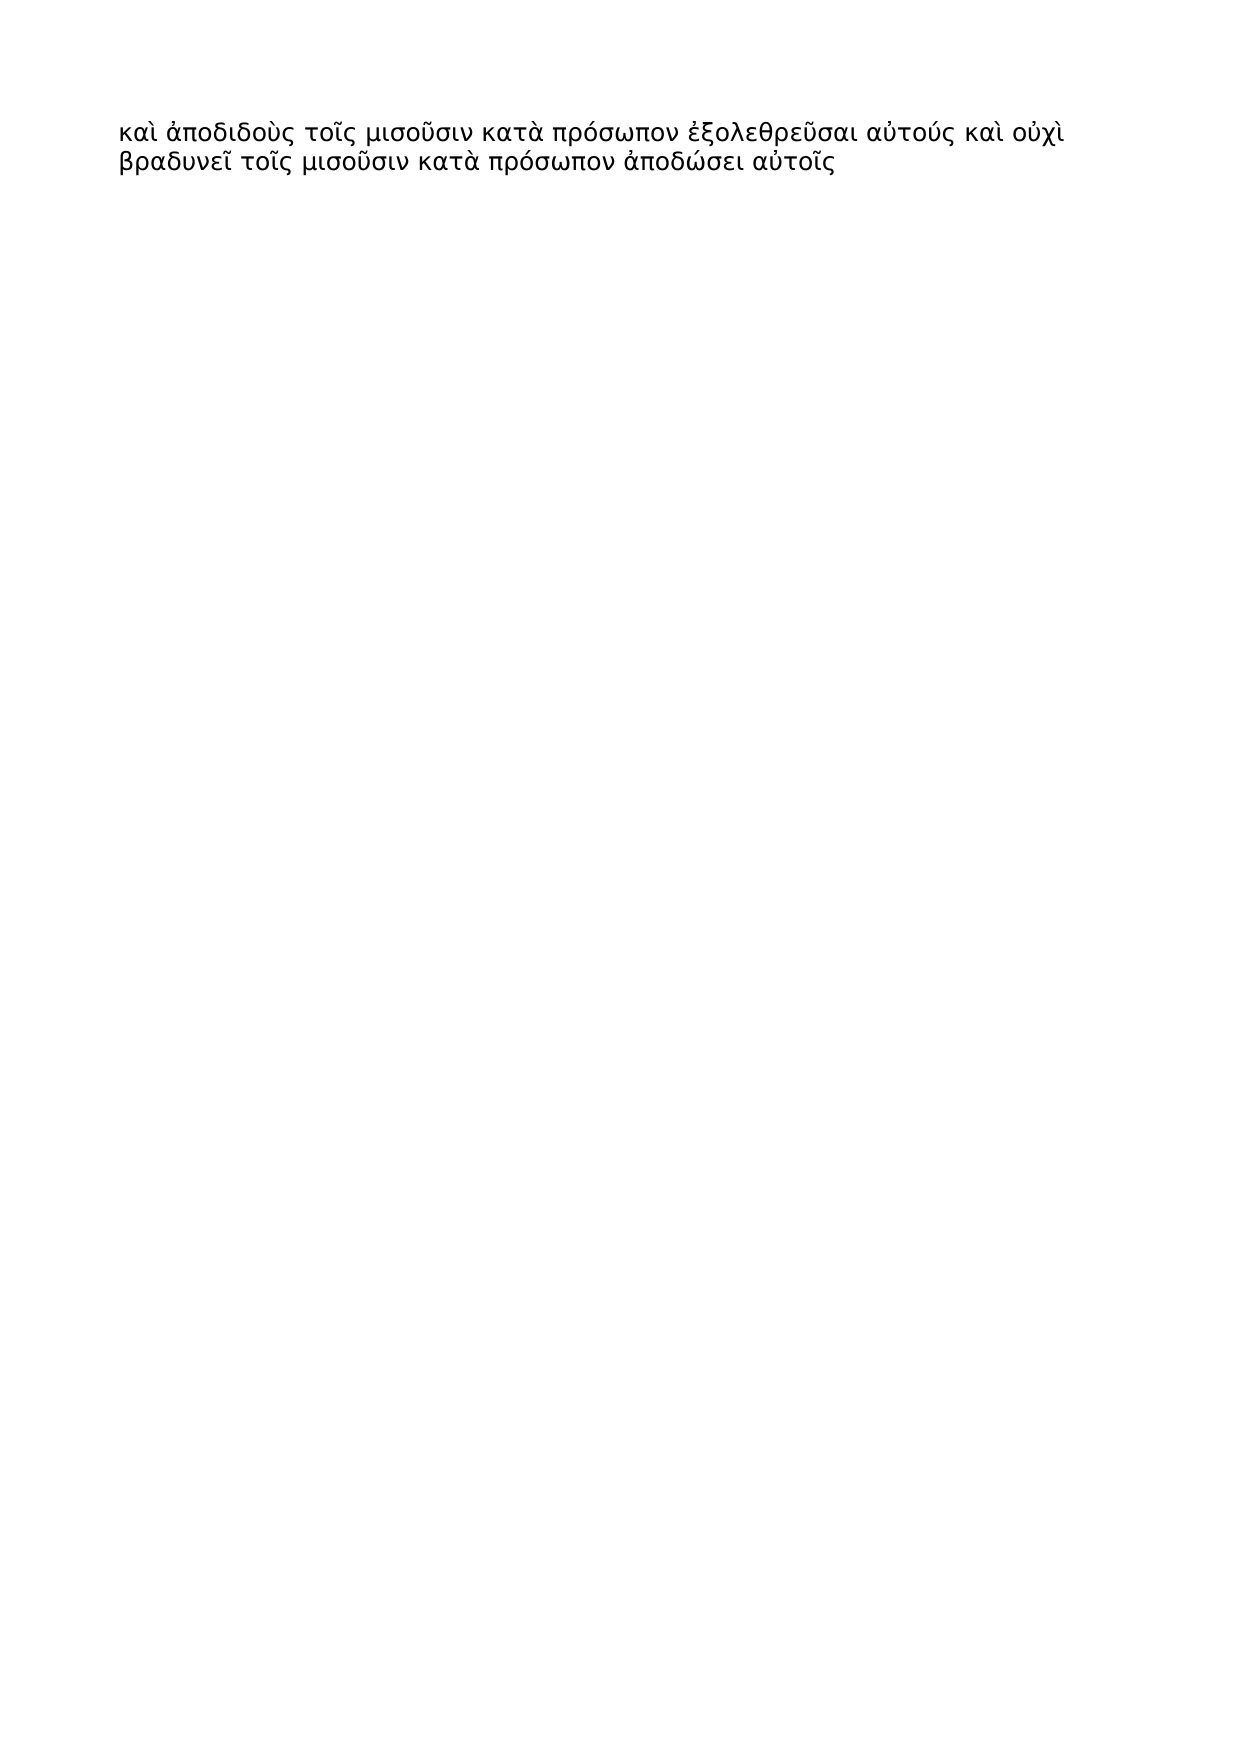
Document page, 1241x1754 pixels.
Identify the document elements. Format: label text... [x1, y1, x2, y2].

text καὶ ἀποδιδοὺς τοῖς μισοῦσιν κατὰ πρόσωπον ἐξολεθρεῦσαι αὐτούς καὶ οὐχὶ βραδυνεῖ τοῖς μισοῦσιν κατὰ πρόσωπον ἀποδώσει αὐτοῖς [118, 118, 1122, 176]
